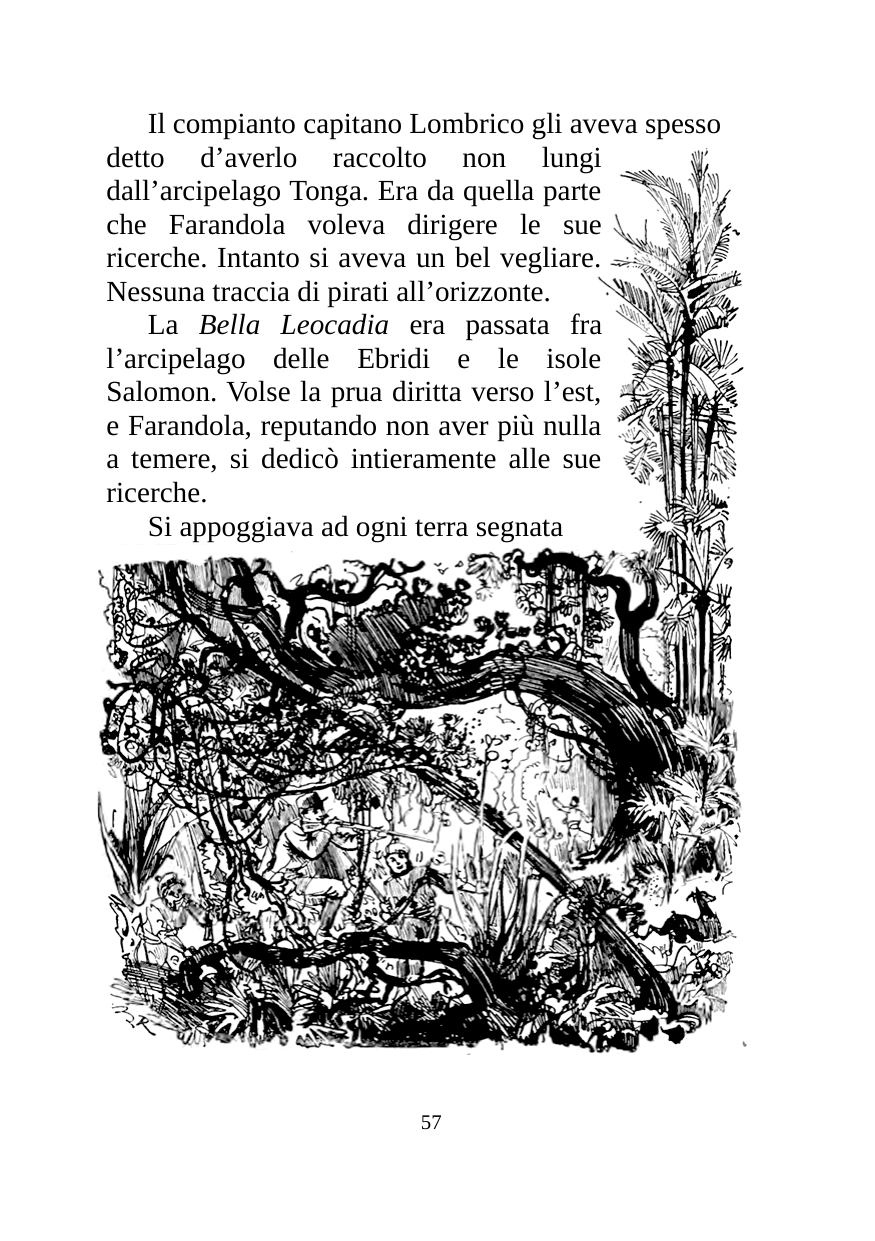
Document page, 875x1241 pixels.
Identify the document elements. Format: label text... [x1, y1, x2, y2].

text Il compianto capitano Lombrico gli aveva spesso [106, 106, 756, 140]
picture [97, 144, 748, 1055]
